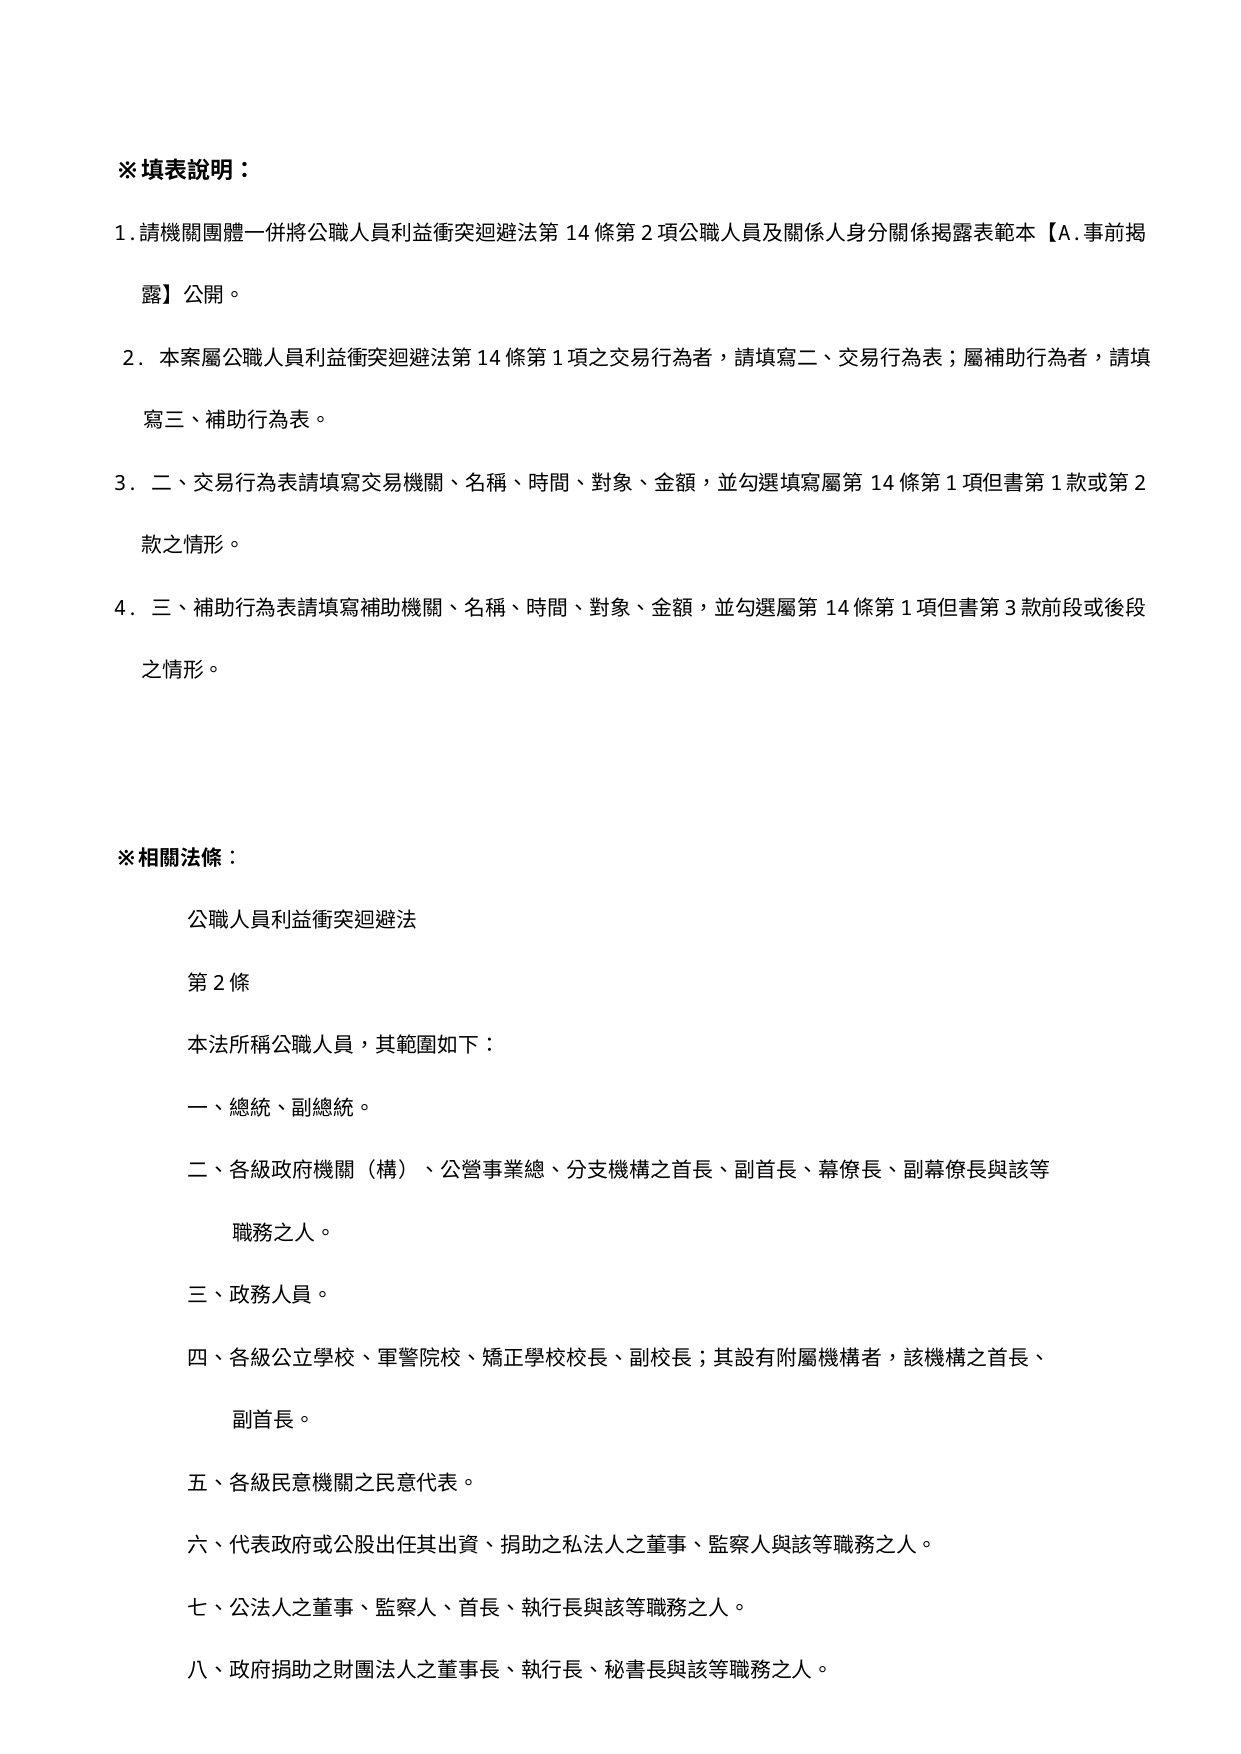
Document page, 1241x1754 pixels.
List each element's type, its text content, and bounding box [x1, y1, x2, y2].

text 一、總統、副總統。 [187, 1064, 1053, 1127]
text 公職人員利益衝突迴避法 [187, 877, 1053, 939]
text ※相關法條： [114, 814, 1146, 877]
text 3. 二、交易行為表請填寫交易機關、名稱、時間、對象、金額，並勾選填寫屬第14條第1項但書第1款或第2款之情形。 [114, 439, 1146, 564]
text ※填表說明： [114, 127, 1146, 189]
text 本法所稱公職人員，其範圍如下： [187, 1002, 1053, 1064]
text 1.請機關團體一併將公職人員利益衝突迴避法第14條第2項公職人員及關係人身分關係揭露表範本【A.事前揭露】公開。 [114, 189, 1146, 314]
text 六、代表政府或公股出任其出資、捐助之私法人之董事、監察人與該等職務之人。 [187, 1502, 1053, 1564]
text 三、政務人員。 [187, 1252, 1053, 1314]
text 4. 三、補助行為表請填寫補助機關、名稱、時間、對象、金額，並勾選屬第14條第1項但書第3款前段或後段之情形。 [114, 564, 1146, 689]
text 五、各級民意機關之民意代表。 [187, 1439, 1053, 1502]
text 七、公法人之董事、監察人、首長、執行長與該等職務之人。 [187, 1564, 1053, 1627]
text 2. 本案屬公職人員利益衝突迴避法第14條第1項之交易行為者，請填寫二、交易行為表；屬補助行為者，請填寫三、補助行為表。 [84, 314, 1161, 439]
text 四、各級公立學校、軍警院校、矯正學校校長、副校長；其設有附屬機構者，該機構之首長、副首長。 [187, 1314, 1053, 1439]
text 二、各級政府機關（構）、公營事業總、分支機構之首長、副首長、幕僚長、副幕僚長與該等職務之人。 [187, 1127, 1053, 1252]
text 八、政府捐助之財團法人之董事長、執行長、秘書長與該等職務之人。 [187, 1627, 1053, 1689]
text 第2條 [187, 939, 1053, 1002]
